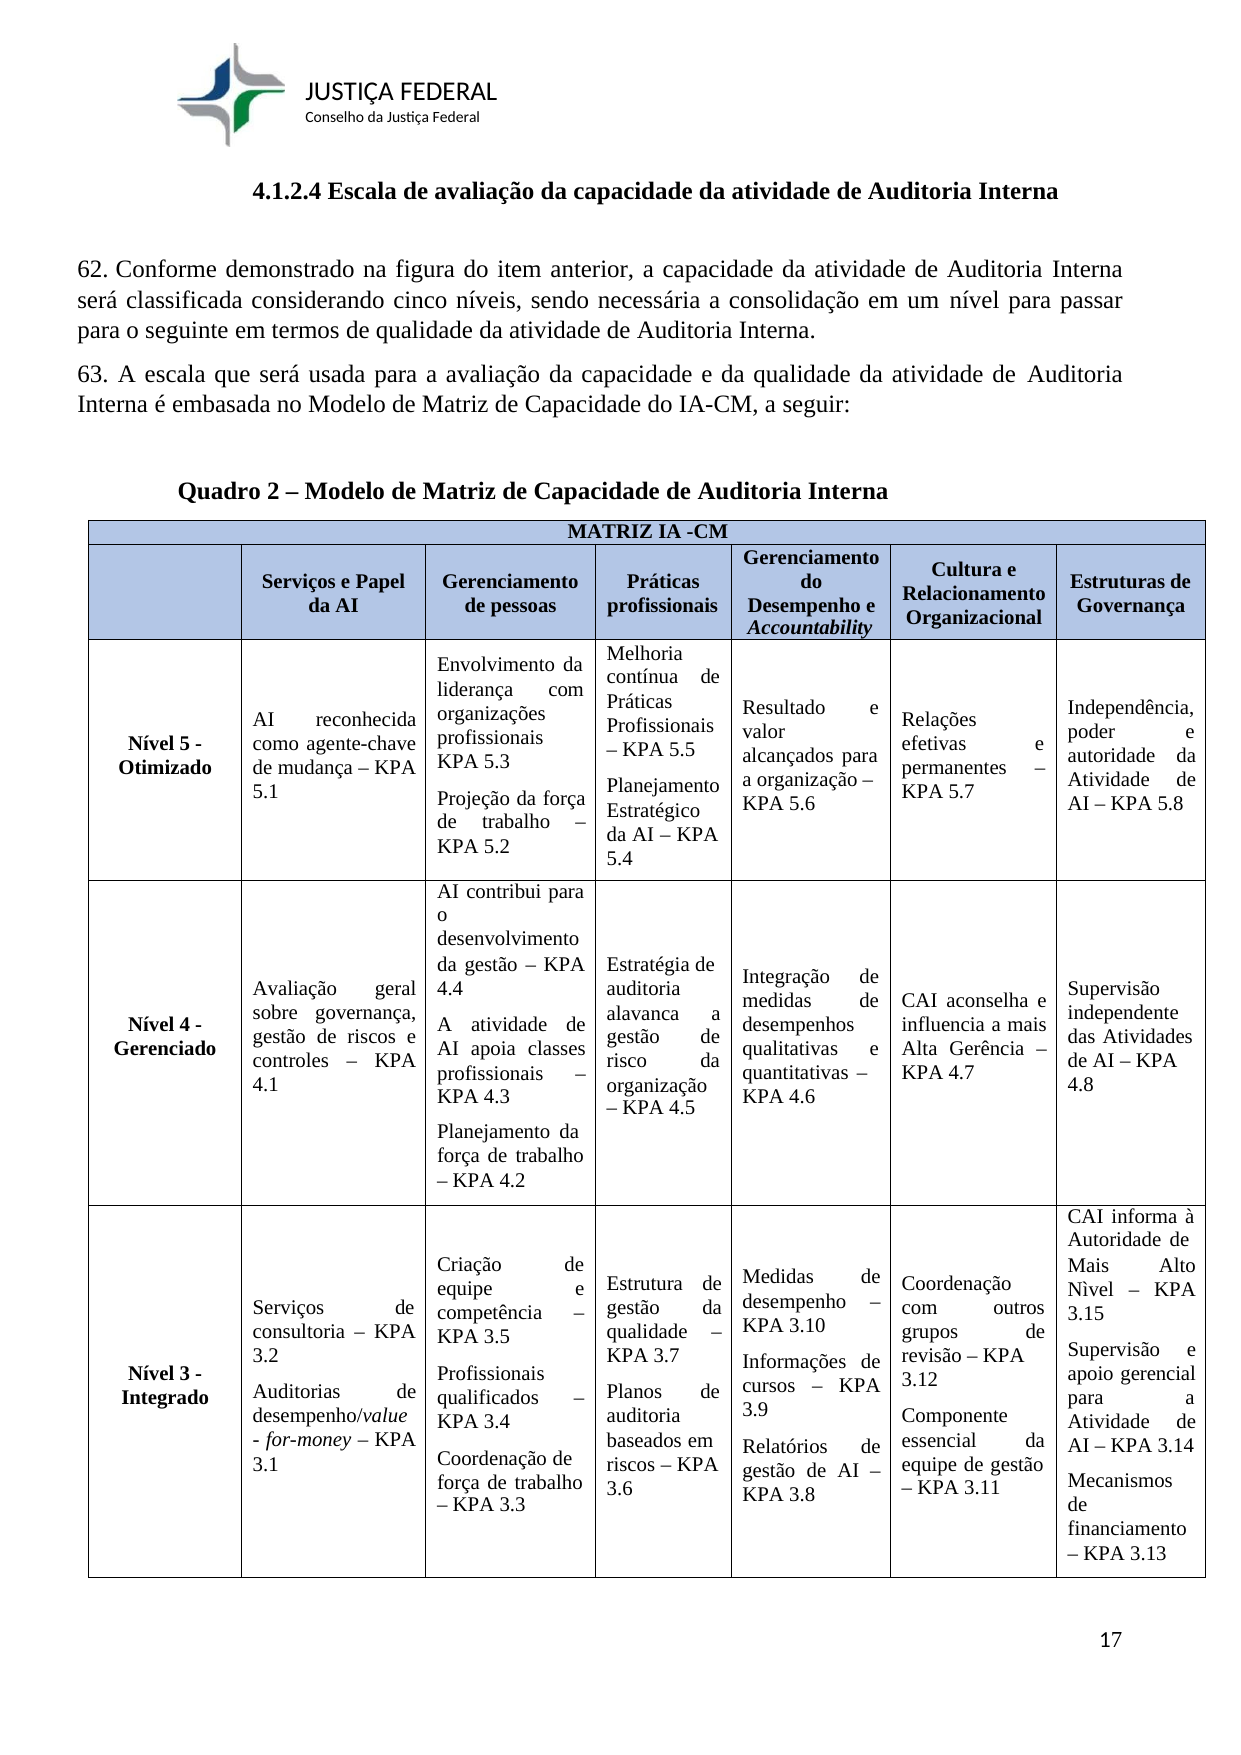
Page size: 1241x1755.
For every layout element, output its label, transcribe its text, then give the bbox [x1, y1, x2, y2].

table_cell [89, 1541, 241, 1577]
table_cell [891, 928, 1056, 952]
table_cell [426, 1541, 595, 1577]
table_cell – KPA 3.13 [1057, 1541, 1205, 1577]
table_cell Mais Alto Nìvel – KPA 3.15 Supervisão e apoio gerencial para a Atividade de AI – KPA 3.14 Mecanismos de [1057, 1253, 1205, 1517]
table_cell [732, 1518, 890, 1541]
table_cell [732, 1169, 890, 1204]
table_cell [242, 1229, 425, 1253]
table_cell Independência, poder e autoridade da Atividade de AI – KPA 5.8 [1057, 640, 1205, 880]
table_cell [596, 1145, 731, 1169]
table_cell [596, 1541, 731, 1577]
table_cell [1057, 1145, 1205, 1169]
table_cell força de trabalho [426, 1145, 595, 1169]
table_cell [596, 1206, 731, 1229]
table_cell Planejamento da [426, 1121, 595, 1145]
table_cell – KPA 4.2 [426, 1169, 595, 1204]
table_cell [1057, 881, 1205, 904]
table_cell [891, 1541, 1056, 1577]
table_cell [732, 928, 890, 952]
table_cell [596, 1169, 731, 1204]
table_cell [89, 1518, 241, 1541]
table_cell [732, 904, 890, 928]
table_cell [891, 1206, 1056, 1229]
table_cell [242, 1169, 425, 1204]
table_cell [596, 904, 731, 928]
table_cell [732, 1206, 890, 1229]
table_cell [242, 1121, 425, 1145]
table_cell [891, 1169, 1056, 1204]
table_cell [242, 1206, 425, 1229]
list Escala de avaliação da capacidade da atividade de Auditoria Interna [252, 176, 1218, 205]
table_cell AI reconhecida como agente-chave de mudança – KPA 5.1 [242, 640, 425, 880]
list Conforme demonstrado na figura do item anterior, a capacidade da atividade de Auditoria Interna será classificada considerando cinco níveis, sendo necessária a consolidação em um nível para passar para o seguinte em termos de qualidade da atividade de Auditoria Interna. [77, 254, 1123, 344]
table_cell [1057, 904, 1205, 928]
table_cell [732, 1145, 890, 1169]
table_cell Integração de medidas de desempenhos qualitativas e quantitativas – KPA 4.6 [732, 952, 890, 1121]
table_cell [891, 904, 1056, 928]
table_cell Coordenação com outros grupos de revisão – KPA 3.12 Componente essencial da equipe de gestão – KPA 3.11 [891, 1253, 1056, 1517]
table_cell CAI aconselha e influencia a mais Alta Gerência – KPA 4.7 [891, 952, 1056, 1121]
table_cell Serviços de consultoria – KPA 3.2 Auditorias de desempenho/value- for-money – KPA 3.1 [242, 1253, 425, 1517]
table_cell Cultura e Relacionamento Organizacional [891, 545, 1056, 639]
table_cell Gerenciamento do Desempenho e Accountability [732, 545, 890, 639]
table_cell [242, 1518, 425, 1541]
table_cell [242, 881, 425, 904]
table_cell [89, 1121, 241, 1145]
table_cell [891, 881, 1056, 904]
table_cell Estruturas de Governança [1057, 545, 1205, 639]
table_cell Nível 4 - Gerenciado [89, 952, 241, 1121]
table_cell [242, 928, 425, 952]
table_cell [89, 1206, 241, 1229]
table_cell Gerenciamento de pessoas [426, 545, 595, 639]
table_cell Envolvimento da liderança com organizações profissionais KPA 5.3 Projeção da força de trabalho – KPA 5.2 [426, 640, 595, 880]
table_cell Melhoria contínua de Práticas Profissionais – KPA 5.5 Planejamento Estratégico da AI – KPA 5.4 [596, 640, 731, 880]
list A escala que será usada para a avaliação da capacidade e da qualidade da atividade de Auditoria Interna é embasada no Modelo de Matriz de Capacidade do IA-CM, a seguir: [77, 359, 1123, 418]
table_cell Criação de equipe e competência – KPA 3.5 Profissionais qualificados – KPA 3.4 Coordenação de força de trabalho – KPA 3.3 [426, 1253, 595, 1517]
table_cell [1057, 928, 1205, 952]
table_cell [89, 1229, 241, 1253]
table_cell desenvolvimento [426, 928, 595, 952]
table_cell Serviços e Papel da AI [242, 545, 425, 639]
subtitle Quadro 2 – Modelo de Matriz de Capacidade de Auditoria Interna [177, 476, 1218, 505]
table_cell [89, 904, 241, 928]
table_cell [596, 1229, 731, 1253]
table_cell [89, 1169, 241, 1204]
table_cell [242, 1541, 425, 1577]
table_cell [891, 1229, 1056, 1253]
table_cell [732, 1121, 890, 1145]
table_cell [242, 904, 425, 928]
table_cell Avaliação geral sobre governança, gestão de riscos e controles – KPA 4.1 [242, 952, 425, 1121]
table_cell Nível 3 - Integrado [89, 1253, 241, 1517]
table_cell da gestão – KPA 4.4 A atividade de AI apoia classes profissionais – KPA 4.3 [426, 952, 595, 1121]
table_cell financiamento [1057, 1518, 1205, 1541]
table_cell [891, 1518, 1056, 1541]
table_cell [732, 881, 890, 904]
table_cell [426, 1518, 595, 1541]
table_cell Supervisão independente das Atividades de AI – KPA 4.8 [1057, 952, 1205, 1121]
table_cell Estratégia de auditoria alavanca a gestão de risco da organização – KPA 4.5 [596, 952, 731, 1121]
table_cell [89, 881, 241, 904]
table_cell [596, 881, 731, 904]
table_header MATRIZ IA -CM [89, 521, 1205, 544]
table_cell Relações efetivas e permanentes – KPA 5.7 [891, 640, 1056, 880]
table_cell [242, 1145, 425, 1169]
table_cell [891, 1121, 1056, 1145]
table_cell o [426, 904, 595, 928]
table_cell AI contribui para [426, 881, 595, 904]
table_cell Nível 5 - Otimizado [89, 640, 241, 880]
table_cell Práticas profissionais [596, 545, 731, 639]
table_cell Estrutura de gestão da qualidade – KPA 3.7 Planos de auditoria baseados em riscos – KPA 3.6 [596, 1253, 731, 1517]
table_cell [1057, 1169, 1205, 1204]
table_cell [596, 1518, 731, 1541]
table_cell [89, 928, 241, 952]
table_cell [426, 1206, 595, 1229]
table_cell CAI informa à [1057, 1206, 1205, 1229]
table_cell [732, 1541, 890, 1577]
table_cell Resultado e valor alcançados para a organização – KPA 5.6 [732, 640, 890, 880]
table_cell [89, 1145, 241, 1169]
table_cell [732, 1229, 890, 1253]
table_cell [1057, 1121, 1205, 1145]
table_cell [891, 1145, 1056, 1169]
table_cell [426, 1229, 595, 1253]
table_cell [596, 928, 731, 952]
table_cell Medidas de desempenho – KPA 3.10 Informações de cursos – KPA 3.9 Relatórios de gestão de AI – KPA 3.8 [732, 1253, 890, 1517]
table_cell [89, 545, 241, 639]
table_cell [596, 1121, 731, 1145]
table_cell Autoridade de [1057, 1229, 1205, 1253]
